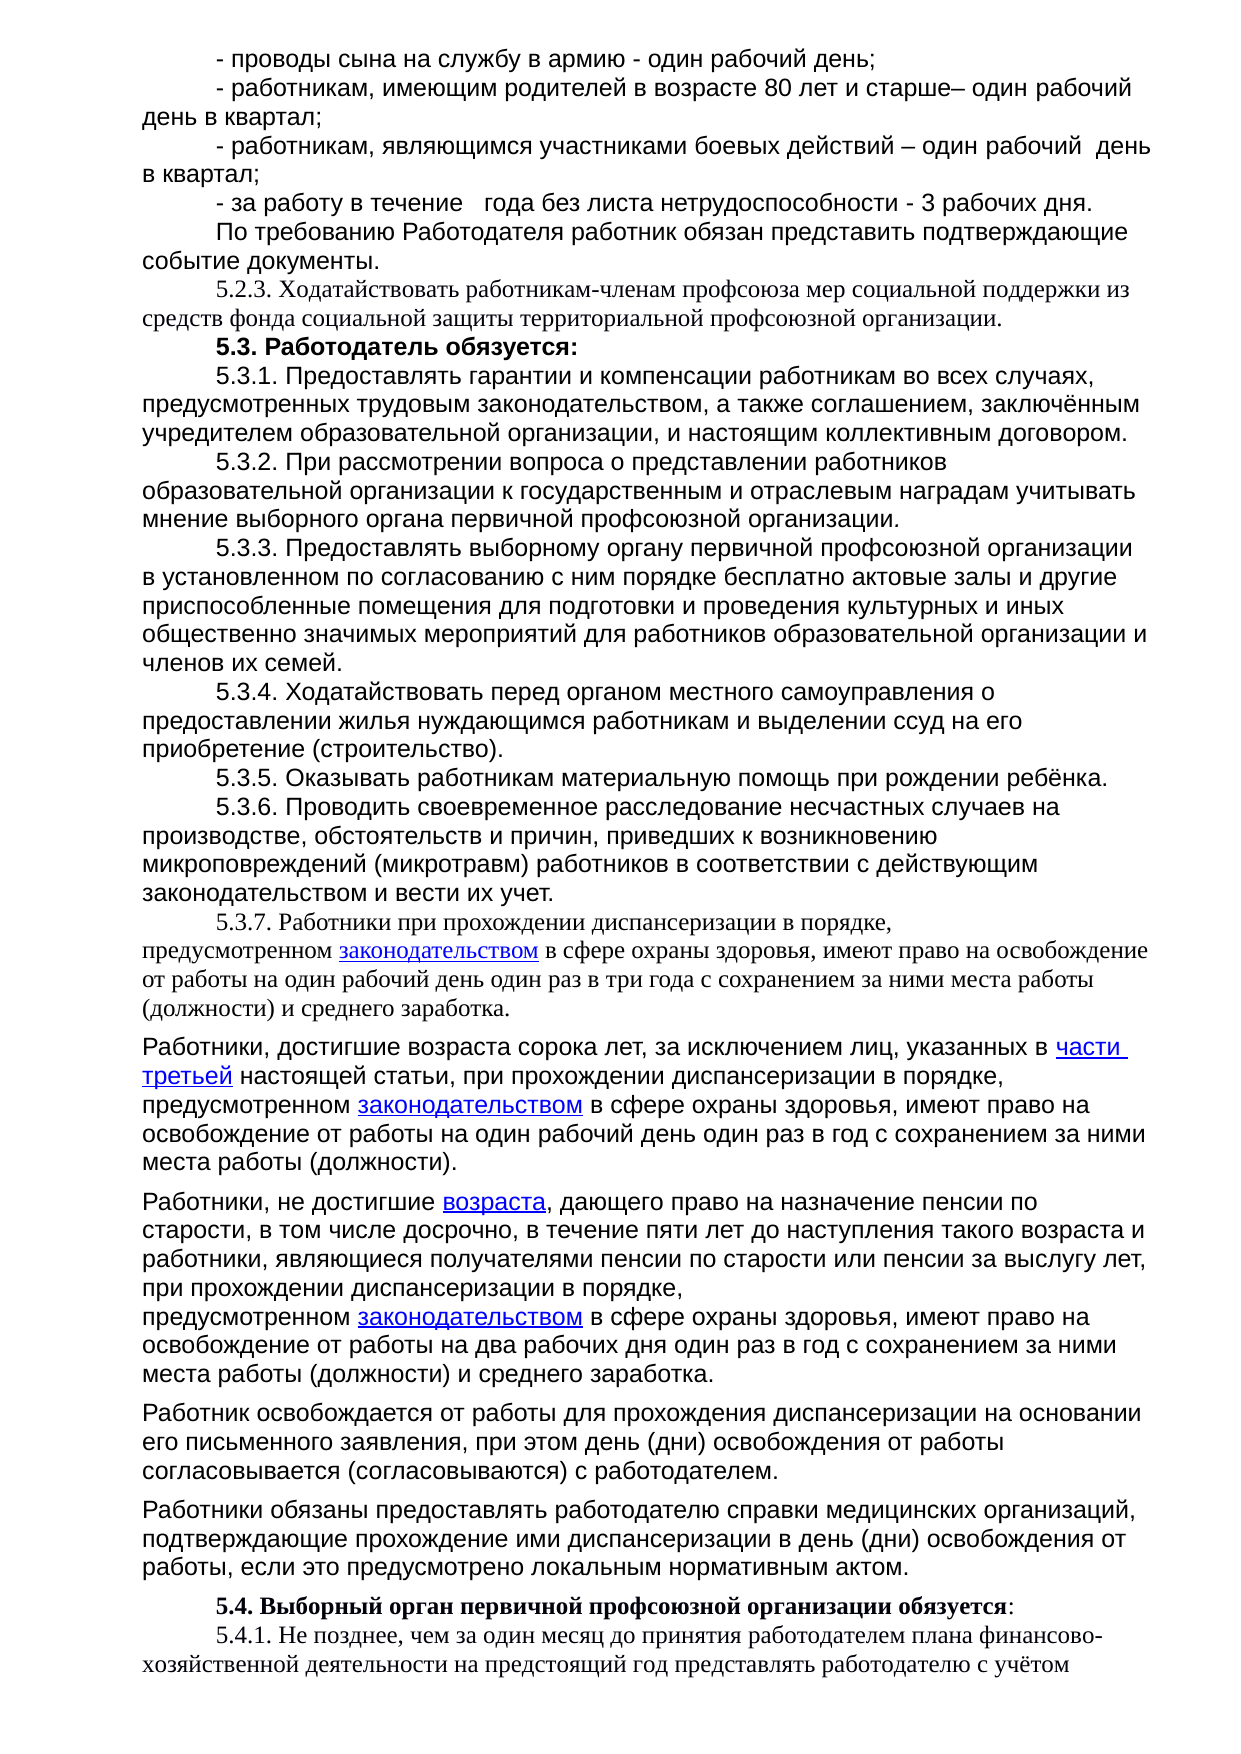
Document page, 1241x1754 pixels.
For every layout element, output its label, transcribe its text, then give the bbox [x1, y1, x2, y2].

text - проводы сына на службу в армию - один рабочий день; [142, 44, 1152, 73]
text 5.3.4. Ходатайствовать перед органом местного самоуправления о предоставлении жилья нуждающимся работникам и выделении ссуд на его приобретение (строительство). [142, 677, 1152, 763]
text - за работу в течение года без листа нетрудоспособности - 3 рабочих дня. [142, 188, 1152, 217]
text Работники, достигшие возраста сорока лет, за исключением лиц, указанных в части третьей настоящей статьи, при прохождении диспансеризации в порядке, предусмотренном законодательством в сфере охраны здоровья, имеют право на освобождение от работы на один рабочий день один раз в год с сохранением за ними места работы (должности). [142, 1032, 1152, 1176]
text 5.4.1. Не позднее, чем за один месяц до принятия работодателем плана финансово-хозяйственной деятельности на предстоящий год представлять работодателю с учётом [142, 1620, 1152, 1678]
text 5.3.7. Работники при прохождении диспансеризации в порядке, предусмотренном законодательством в сфере охраны здоровья, имеют право на освобождение от работы на один рабочий день один раз в три года с сохранением за ними места работы (должности) и среднего заработка. [142, 907, 1152, 1022]
text 5.3.3. Предоставлять выборному органу первичной профсоюзной организации в установленном по согласованию с ним порядке бесплатно актовые залы и другие приспособленные помещения для подготовки и проведения культурных и иных общественно значимых мероприятий для работников образовательной организации и членов их семей. [142, 533, 1152, 677]
text 5.3.5. Оказывать работникам материальную помощь при рождении ребёнка. [142, 763, 1152, 792]
text По требованию Работодателя работник обязан представить подтверждающие событие документы. [142, 217, 1152, 274]
text - работникам, являющимся участниками боевых действий – один рабочий день в квартал; [142, 131, 1152, 188]
text 5.3.2. При рассмотрении вопроса о представлении работников образовательной организации к государственным и отраслевым наградам учитывать мнение выборного органа первичной профсоюзной организации. [142, 447, 1152, 533]
text 5.3.1. Предоставлять гарантии и компенсации работникам во всех случаях, предусмотренных трудовым законодательством, а также соглашением, заключённым учредителем образовательной организации, и настоящим коллективным договором. [142, 361, 1152, 447]
text Работник освобождается от работы для прохождения диспансеризации на основании его письменного заявления, при этом день (дни) освобождения от работы согласовывается (согласовываются) с работодателем. [142, 1398, 1152, 1484]
text Работники обязаны предоставлять работодателю справки медицинских организаций, подтверждающие прохождение ими диспансеризации в день (дни) освобождения от работы, если это предусмотрено локальным нормативным актом. [142, 1495, 1152, 1581]
text 5.3. Работодатель обязуется: [142, 332, 1152, 361]
text 5.4. Выборный орган первичной профсоюзной организации обязуется: [142, 1591, 1152, 1620]
text 5.2.3. Ходатайствовать работникам-членам профсоюза мер социальной поддержки из средств фонда социальной защиты территориальной профсоюзной организации. [142, 274, 1152, 332]
text Работники, не достигшие возраста, дающего право на назначение пенсии по старости, в том числе досрочно, в течение пяти лет до наступления такого возраста и работники, являющиеся получателями пенсии по старости или пенсии за выслугу лет, при прохождении диспансеризации в порядке, предусмотренном законодательством в сфере охраны здоровья, имеют право на освобождение от работы на два рабочих дня один раз в год с сохранением за ними места работы (должности) и среднего заработка. [142, 1186, 1152, 1388]
text - работникам, имеющим родителей в возрасте 80 лет и старше– один рабочий день в квартал; [142, 73, 1152, 131]
text 5.3.6. Проводить своевременное расследование несчастных случаев на производстве, обстоятельств и причин, приведших к возникновению микроповреждений (микротравм) работников в соответствии с действующим законодательством и вести их учет. [142, 792, 1152, 907]
